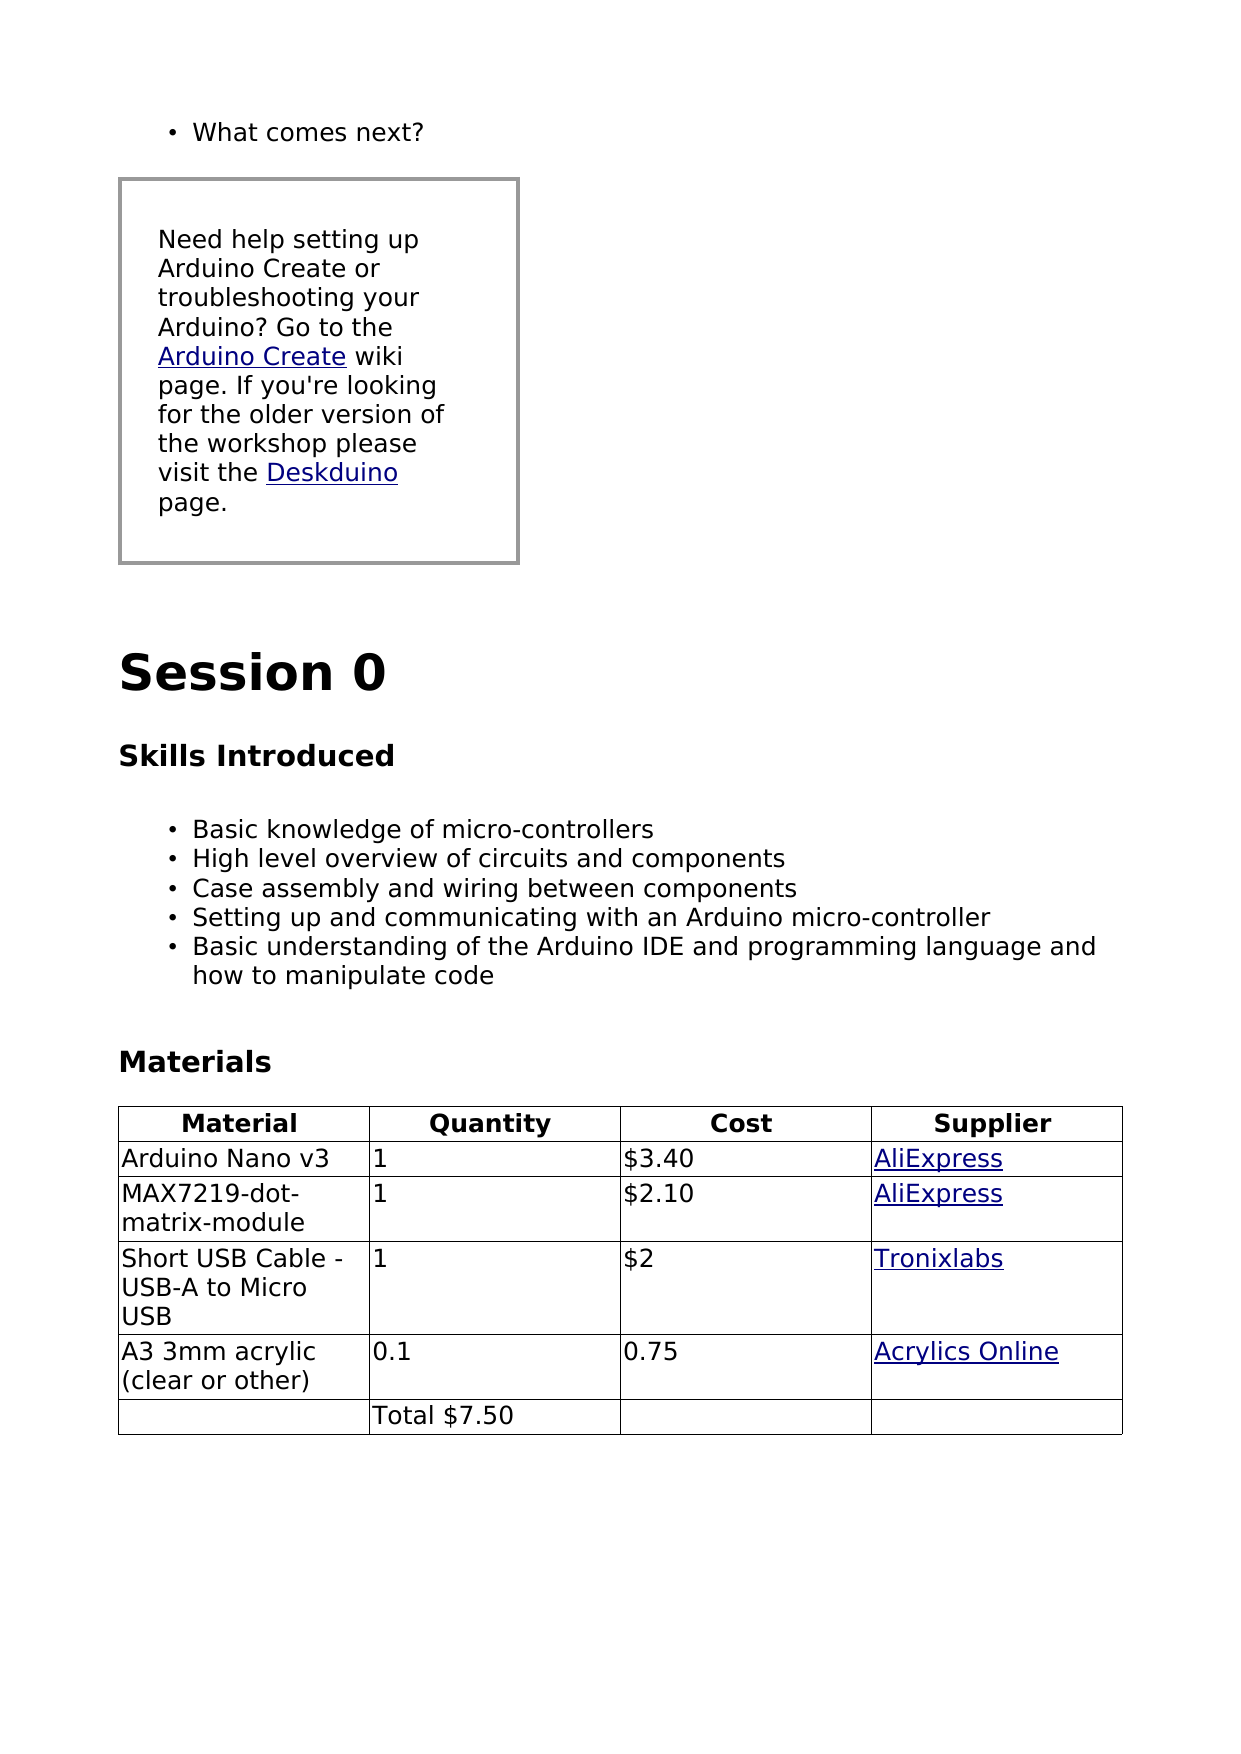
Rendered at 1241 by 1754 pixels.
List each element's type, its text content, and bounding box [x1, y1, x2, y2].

list High level overview of circuits and components [177, 845, 1122, 874]
list What comes next? [177, 118, 1122, 147]
table_header Quantity [370, 1107, 620, 1141]
list Basic knowledge of micro-controllers [177, 816, 1122, 845]
table_header Material [119, 1107, 369, 1141]
table_cell Tronixlabs [872, 1242, 1122, 1334]
table_cell A3 3mm acrylic (clear or other) [119, 1335, 369, 1398]
table_cell [119, 1400, 369, 1433]
table_cell AliExpress [872, 1142, 1122, 1176]
subtitle Skills Introduced [118, 739, 1122, 773]
table_cell Arduino Nano v3 [119, 1142, 369, 1176]
list Basic understanding of the Arduino IDE and programming language and how to manipulate code [177, 932, 1122, 991]
table_cell MAX7219-dot-matrix-module [119, 1177, 369, 1241]
table_header Need help setting up Arduino Create or troubleshooting your Arduino? Go to the Arduino Create wiki page. If you're looking for the older version of the workshop please visit the Deskduino page. [122, 190, 507, 552]
subtitle Materials [118, 1045, 1122, 1079]
table_cell Acrylics Online [872, 1335, 1122, 1398]
table_cell Short USB Cable - USB-A to Micro USB [119, 1242, 369, 1334]
table_cell 1 [370, 1177, 620, 1241]
table_cell $2.10 [621, 1177, 871, 1241]
table_cell 0.1 [370, 1335, 620, 1398]
table_cell [872, 1400, 1122, 1433]
table_cell [621, 1400, 871, 1433]
table_cell AliExpress [872, 1177, 1122, 1241]
list Setting up and communicating with an Arduino micro-controller [177, 903, 1122, 932]
list Case assembly and wiring between components [177, 874, 1122, 903]
table_header Cost [621, 1107, 871, 1141]
table_cell $3.40 [621, 1142, 871, 1176]
table_header Supplier [872, 1107, 1122, 1141]
subtitle Session 0 [118, 644, 1122, 702]
table_cell Total $7.50 [370, 1400, 620, 1433]
table_cell 1 [370, 1142, 620, 1176]
table_cell 0.75 [621, 1335, 871, 1398]
table_cell $2 [621, 1242, 871, 1334]
table_cell 1 [370, 1242, 620, 1334]
